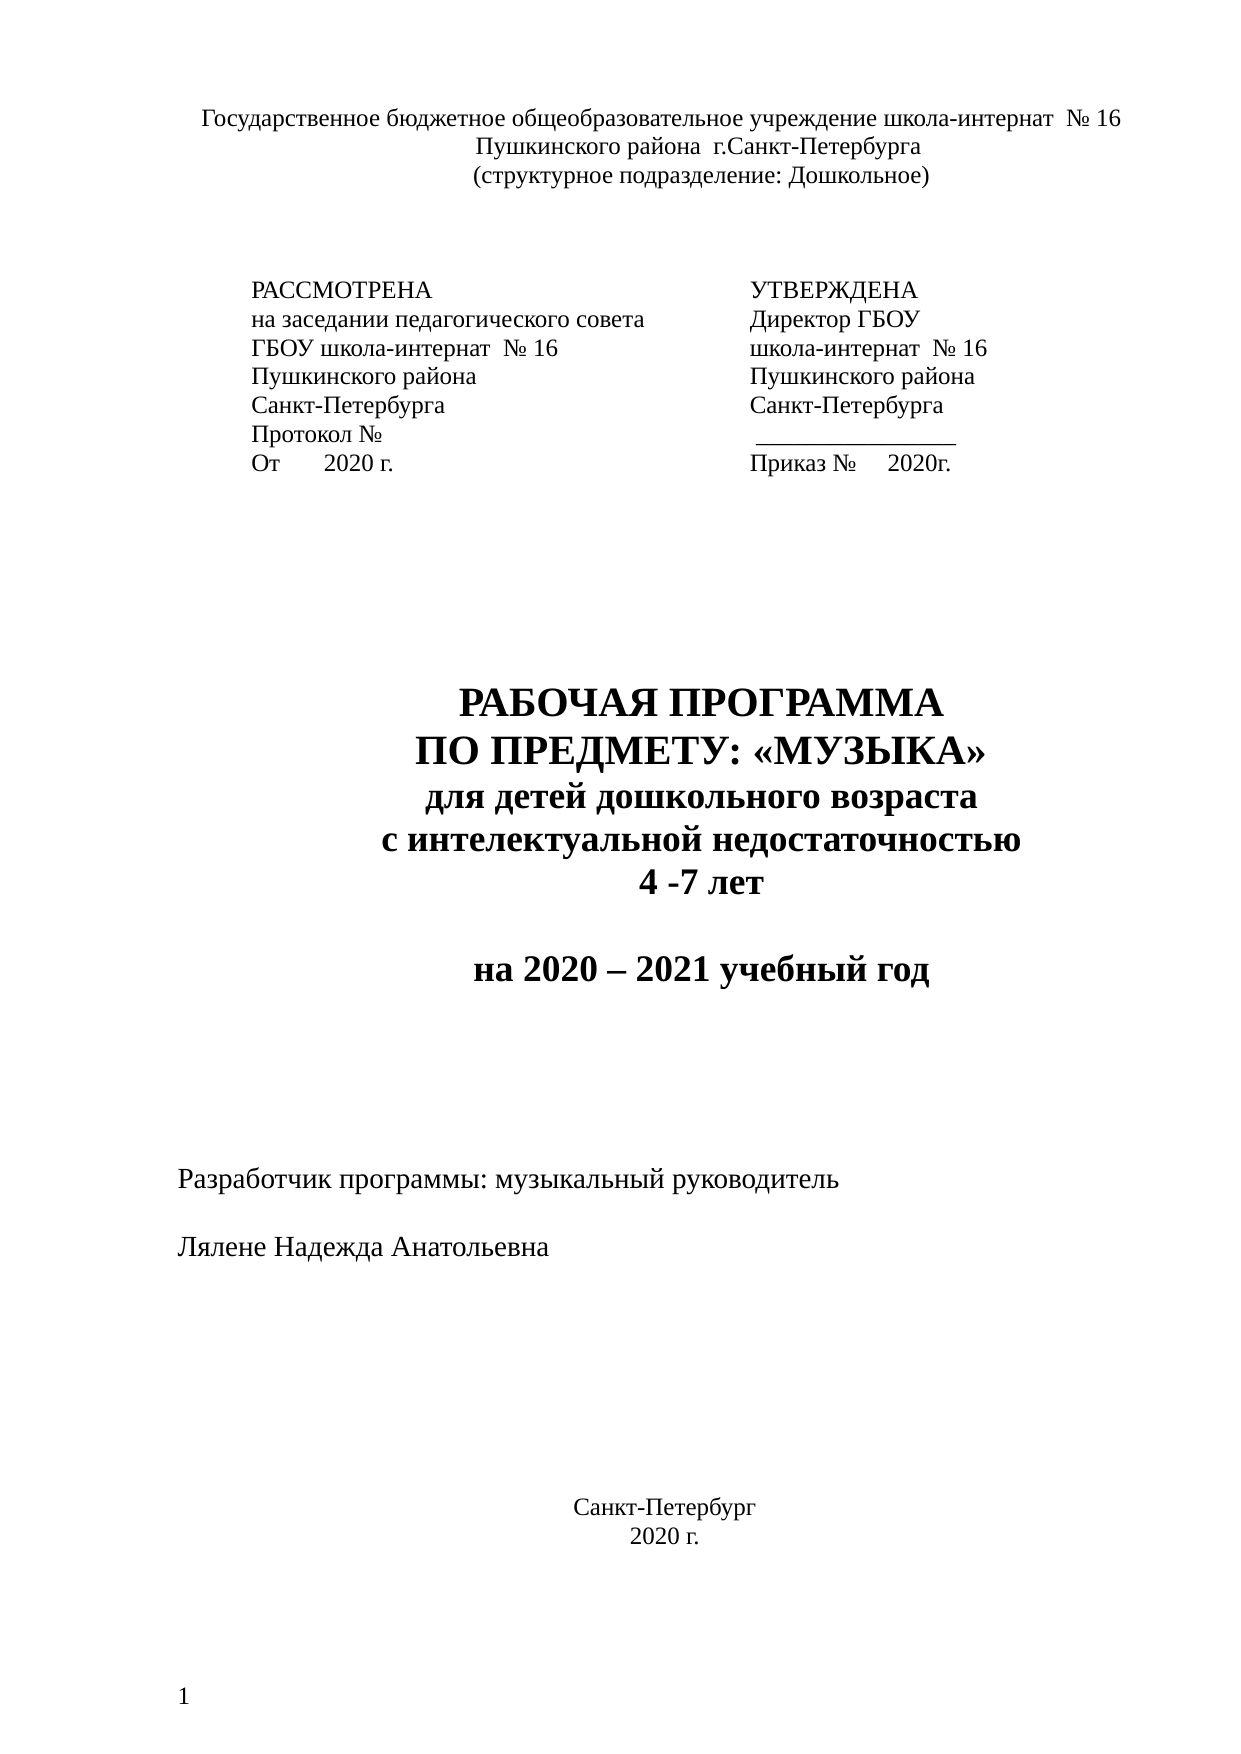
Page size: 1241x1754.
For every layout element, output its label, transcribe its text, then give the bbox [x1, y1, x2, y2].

text с интелектуальной недостаточностью [177, 817, 1152, 860]
table_header РАССМОТРЕНА на заседании педагогического совета ГБОУ школа-интернат № 16 Пушкинского района Санкт-Петербурга Протокол № От 2020 г. [166, 275, 664, 505]
text Пушкинского района г.Санкт-Петербурга [177, 131, 1152, 160]
text (структурное подразделение: Дошкольное) [177, 160, 1152, 189]
text Лялене Надежда Анатольевна [177, 1229, 1152, 1262]
text ПО ПРЕДМЕТУ: «МУЗЫКА» [177, 726, 1152, 773]
table_header УТВЕРЖДЕНА Директор ГБОУ школа-интернат № 16 Пушкинского района Санкт-Петербурга ________________ Приказ № 2020г. [664, 275, 1163, 505]
text Государственное бюджетное общеобразовательное учреждение школа-интернат № 16 [177, 103, 1152, 131]
text РАБОЧАЯ ПРОГРАММА [177, 678, 1152, 726]
text 4 -7 лет [177, 860, 1152, 903]
text на 2020 – 2021 учебный год [177, 946, 1152, 989]
text для детей дошкольного возраста [177, 773, 1152, 817]
text Разработчик программы: музыкальный руководитель [177, 1162, 1152, 1195]
text Санкт-Петербург [177, 1492, 1152, 1521]
text 2020 г. [177, 1521, 1152, 1550]
